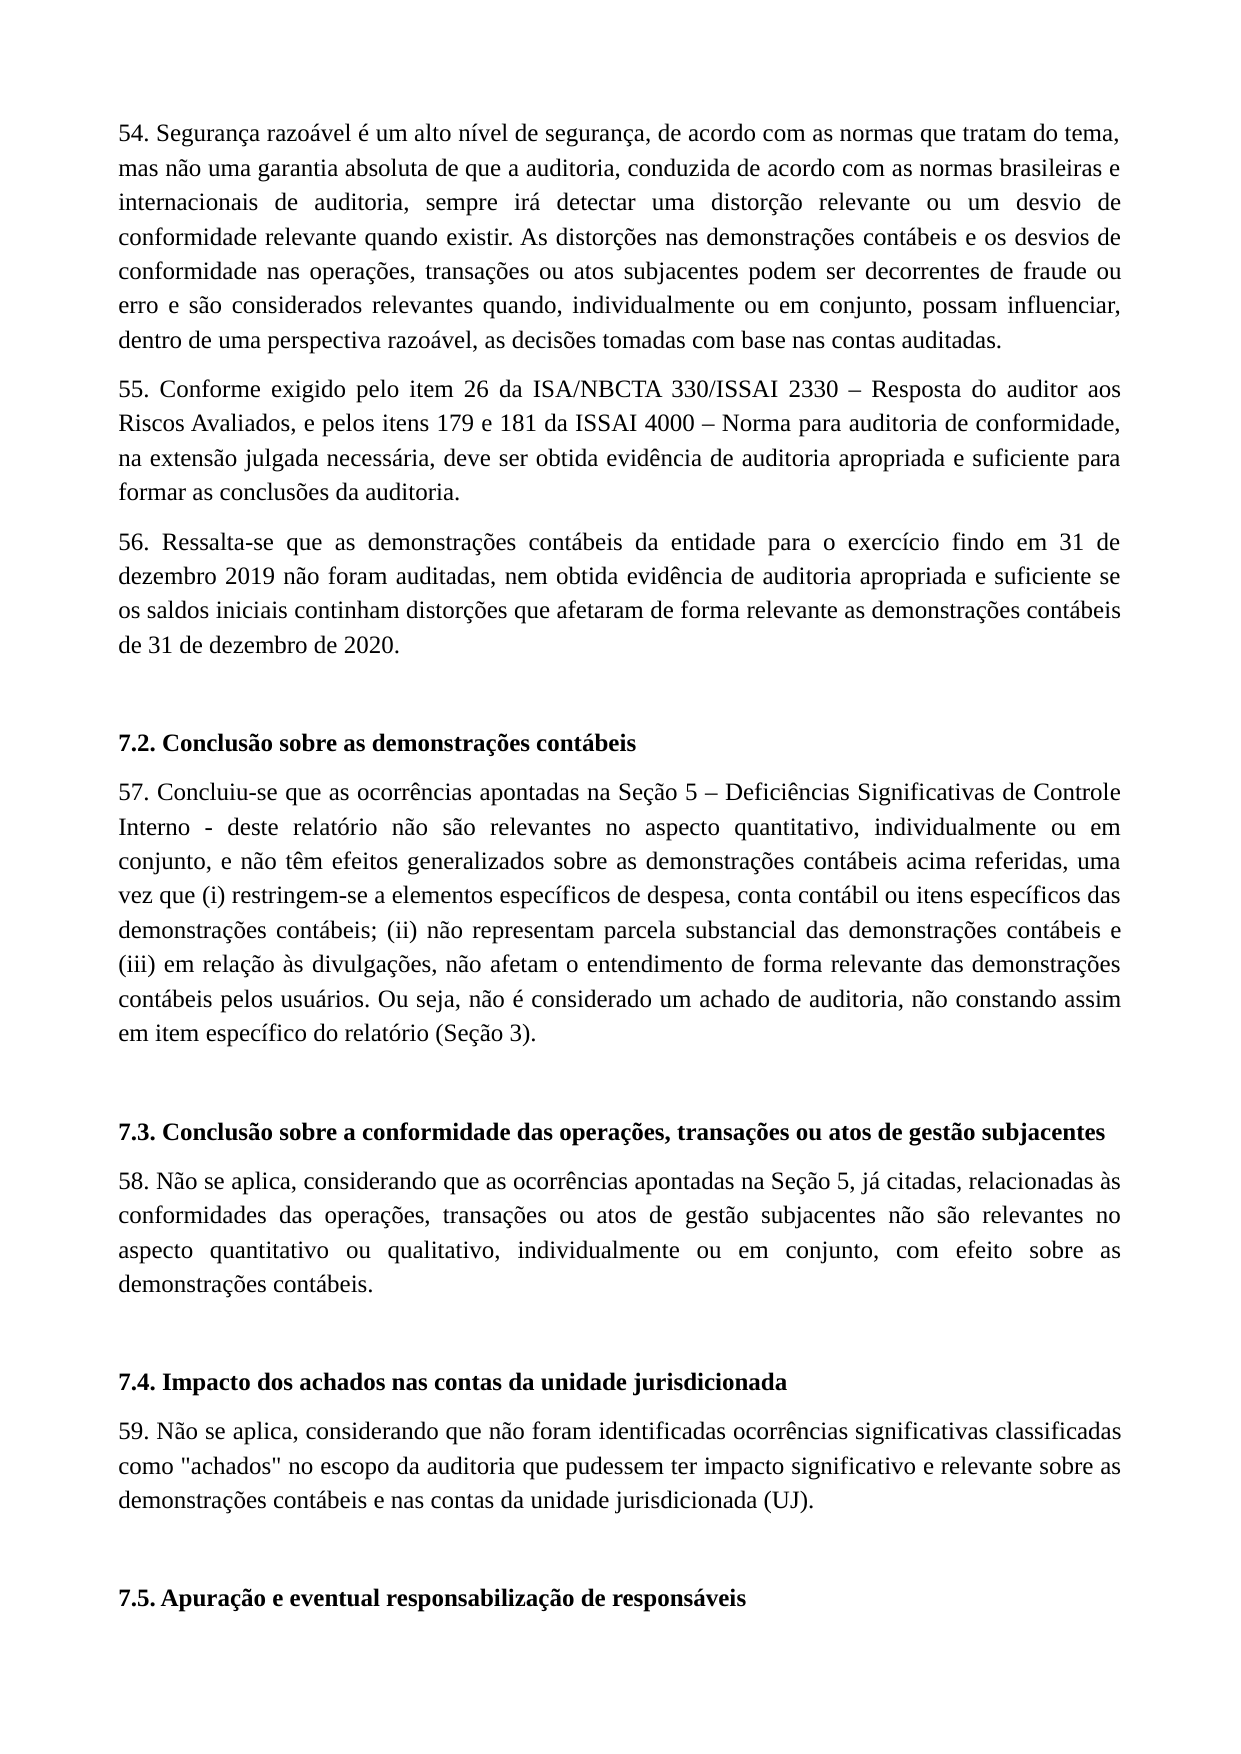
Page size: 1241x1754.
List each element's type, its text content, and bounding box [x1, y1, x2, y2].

text 7.5. Apuração e eventual responsabilização de responsáveis [118, 1583, 1122, 1612]
text 7.4. Impacto dos achados nas contas da unidade jurisdicionada [118, 1367, 1122, 1396]
text 59. Não se aplica, considerando que não foram identificadas ocorrências significativas classificadas como "achados" no escopo da auditoria que pudessem ter impacto significativo e relevante sobre as demonstrações contábeis e nas contas da unidade jurisdicionada (UJ). [118, 1416, 1122, 1514]
text 55. Conforme exigido pelo item 26 da ISA/NBCTA 330/ISSAI 2330 – Resposta do auditor aos Riscos Avaliados, e pelos itens 179 e 181 da ISSAI 4000 – Norma para auditoria de conformidade, na extensão julgada necessária, deve ser obtida evidência de auditoria apropriada e suficiente para formar as conclusões da auditoria. [118, 374, 1122, 506]
text 57. Concluiu-se que as ocorrências apontadas na Seção 5 – Deficiências Significativas de Controle Interno - deste relatório não são relevantes no aspecto quantitativo, individualmente ou em conjunto, e não têm efeitos generalizados sobre as demonstrações contábeis acima referidas, uma vez que (i) restringem-se a elementos específicos de despesa, conta contábil ou itens específicos das demonstrações contábeis; (ii) não representam parcela substancial das demonstrações contábeis e (iii) em relação às divulgações, não afetam o entendimento de forma relevante das demonstrações contábeis pelos usuários. Ou seja, não é considerado um achado de auditoria, não constando assim em item específico do relatório (Seção 3). [118, 777, 1122, 1047]
text 54. Segurança razoável é um alto nível de segurança, de acordo com as normas que tratam do tema, mas não uma garantia absoluta de que a auditoria, conduzida de acordo com as normas brasileiras e internacionais de auditoria, sempre irá detectar uma distorção relevante ou um desvio de conformidade relevante quando existir. As distorções nas demonstrações contábeis e os desvios de conformidade nas operações, transações ou atos subjacentes podem ser decorrentes de fraude ou erro e são considerados relevantes quando, individualmente ou em conjunto, possam influenciar, dentro de uma perspectiva razoável, as decisões tomadas com base nas contas auditadas. [118, 118, 1122, 354]
text 56. Ressalta-se que as demonstrações contábeis da entidade para o exercício findo em 31 de dezembro 2019 não foram auditadas, nem obtida evidência de auditoria apropriada e suficiente se os saldos iniciais continham distorções que afetaram de forma relevante as demonstrações contábeis de 31 de dezembro de 2020. [118, 527, 1122, 659]
text 7.3. Conclusão sobre a conformidade das operações, transações ou atos de gestão subjacentes [118, 1117, 1122, 1145]
text 7.2. Conclusão sobre as demonstrações contábeis [118, 728, 1122, 757]
text 58. Não se aplica, considerando que as ocorrências apontadas na Seção 5, já citadas, relacionadas às conformidades das operações, transações ou atos de gestão subjacentes não são relevantes no aspecto quantitativo ou qualitativo, individualmente ou em conjunto, com efeito sobre as demonstrações contábeis. [118, 1166, 1122, 1298]
